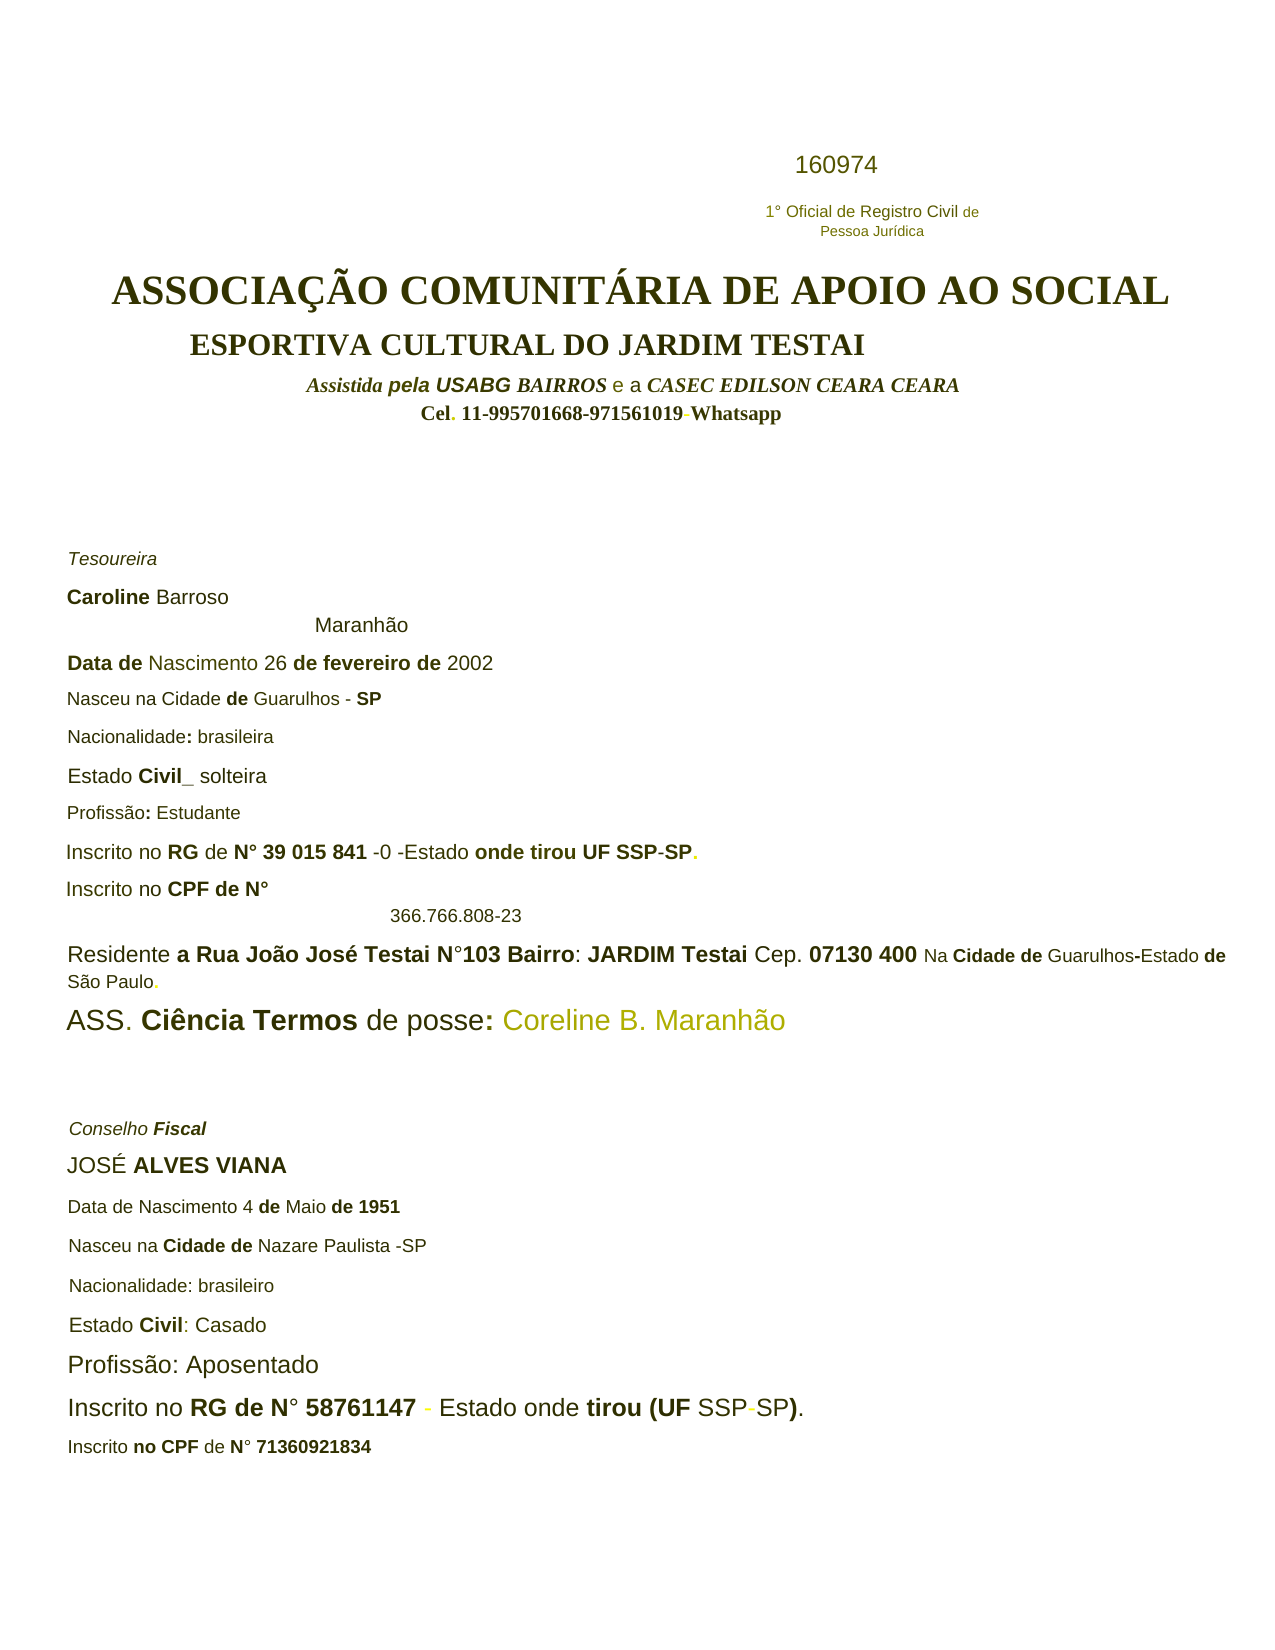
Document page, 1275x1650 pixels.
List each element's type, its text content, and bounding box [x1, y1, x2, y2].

text Inscrito no RG de N° 39 015 841 -0 -Estado onde tirou UF SSP-SP. [66, 840, 986, 864]
text 366.766.808-23 [390, 904, 639, 926]
text 1° Oficial de Registro Civil de Pessoa Jurídica [752, 201, 992, 240]
text Assistida pela USABG BAIRROS e a CASEC EDILSON CEARA CEARA [306, 373, 993, 397]
text Inscrito no CPF de N° 71360921834 [67, 1436, 601, 1458]
text Cel. 11-995701668-971561019-Whatsapp [420, 401, 880, 425]
text Residente a Rua João José Testai N°103 Bairro: JARDIM Testai Cep. 07130 400 Na Cidade de Guarulhos-Estado de São Paulo. [67, 941, 1234, 992]
text Data de Nascimento 4 de Maio de 1951 [67, 1196, 647, 1218]
text Profissão: Estudante [67, 802, 388, 823]
text Nacionalidade: brasileiro [68, 1275, 446, 1296]
text Nasceu na Cidade de Nazare Paulista -SP [68, 1235, 665, 1256]
text Tesoureira [67, 548, 259, 569]
text Conselho Fiscal [68, 1118, 329, 1140]
text 160974 [794, 150, 963, 179]
text ASS. Ciência Termos de posse: Coreline B. Maranhão [66, 1003, 838, 1036]
text Inscrito no CPF de N° [66, 877, 404, 901]
text Nacionalidade: brasileira [67, 726, 444, 747]
text JOSÉ ALVES VIANA [67, 1152, 379, 1179]
text Nasceu na Cidade de Guarulhos - SP [67, 688, 597, 709]
text Estado Civil_ solteira [67, 763, 392, 787]
text ESPORTIVA CULTURAL DO JARDIM TESTAI [189, 326, 1113, 362]
text Data de Nascimento 26 de fevereiro de 2002 [67, 651, 712, 674]
text Caroline Barroso [67, 585, 336, 609]
text Maranhão [314, 613, 491, 637]
text Profissão: Aposentado [67, 1350, 413, 1379]
text Inscrito no RG de N° 58761147 - Estado onde tirou (UF SSP-SP). [67, 1393, 954, 1422]
text Estado Civil: Casado [68, 1312, 387, 1336]
text ASSOCIAÇÃO COMUNITÁRIA DE APOIO AO SOCIAL [111, 265, 1188, 313]
